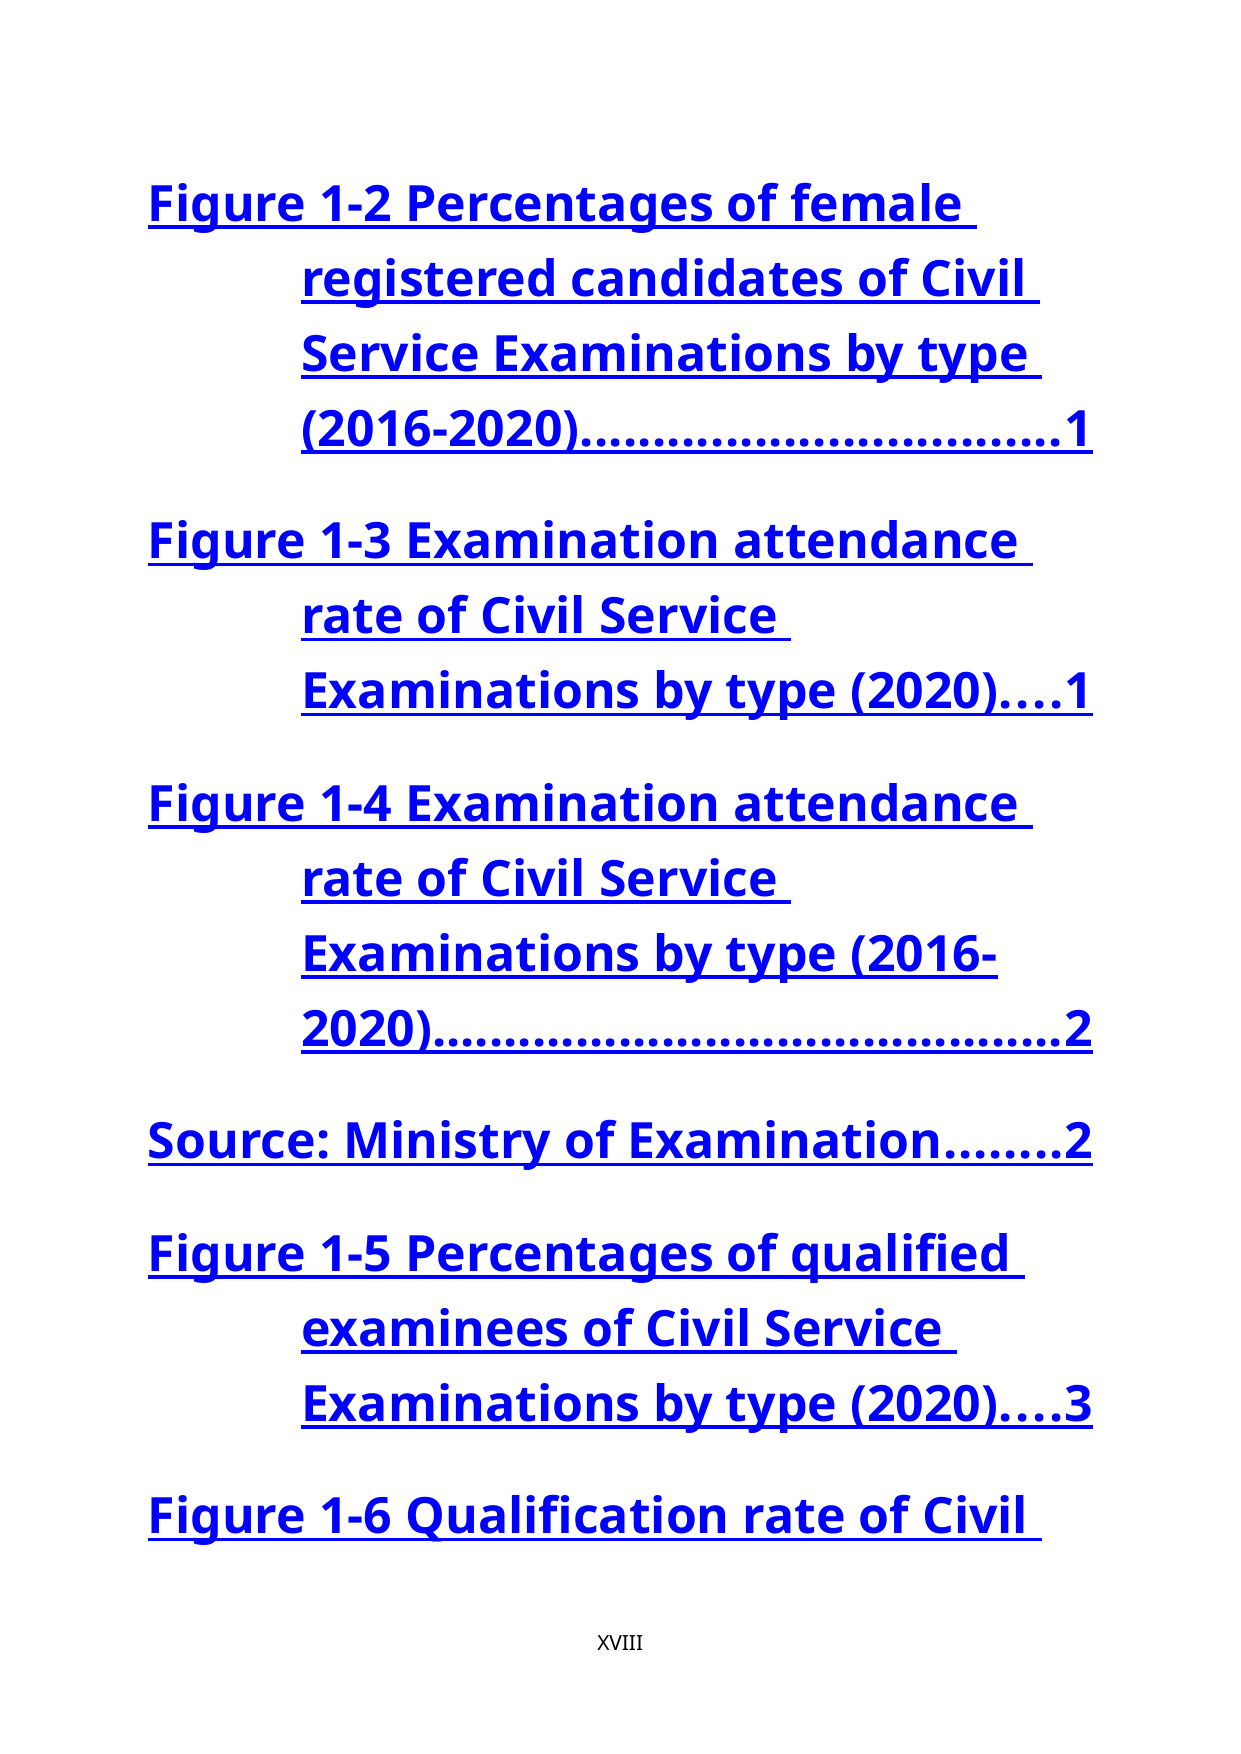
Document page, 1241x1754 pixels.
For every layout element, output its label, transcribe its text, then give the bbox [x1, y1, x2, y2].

text Figure 1-5 Percentages of qualified examinees of Civil Service Examinations by type (2020) 3 [148, 1214, 1092, 1439]
text Figure 1-4 Examination attendance rate of Civil Service Examinations by type (2016-2020) 2 [148, 764, 1092, 1064]
text Source: Ministry of Examination 2 [148, 1102, 1092, 1163]
text Figure 1-2 Percentages of female registered candidates of Civil Service Examinations by type (2016-2020) 1 [148, 164, 1092, 464]
text [148, 1166, 1092, 1177]
text Figure 1-3 Examination attendance rate of Civil Service Examinations by type (2020) 1 [148, 502, 1092, 727]
text Figure 1-6 Qualification rate of Civil Service Examinations by type (2016-2020) 3 [148, 1477, 1092, 1552]
